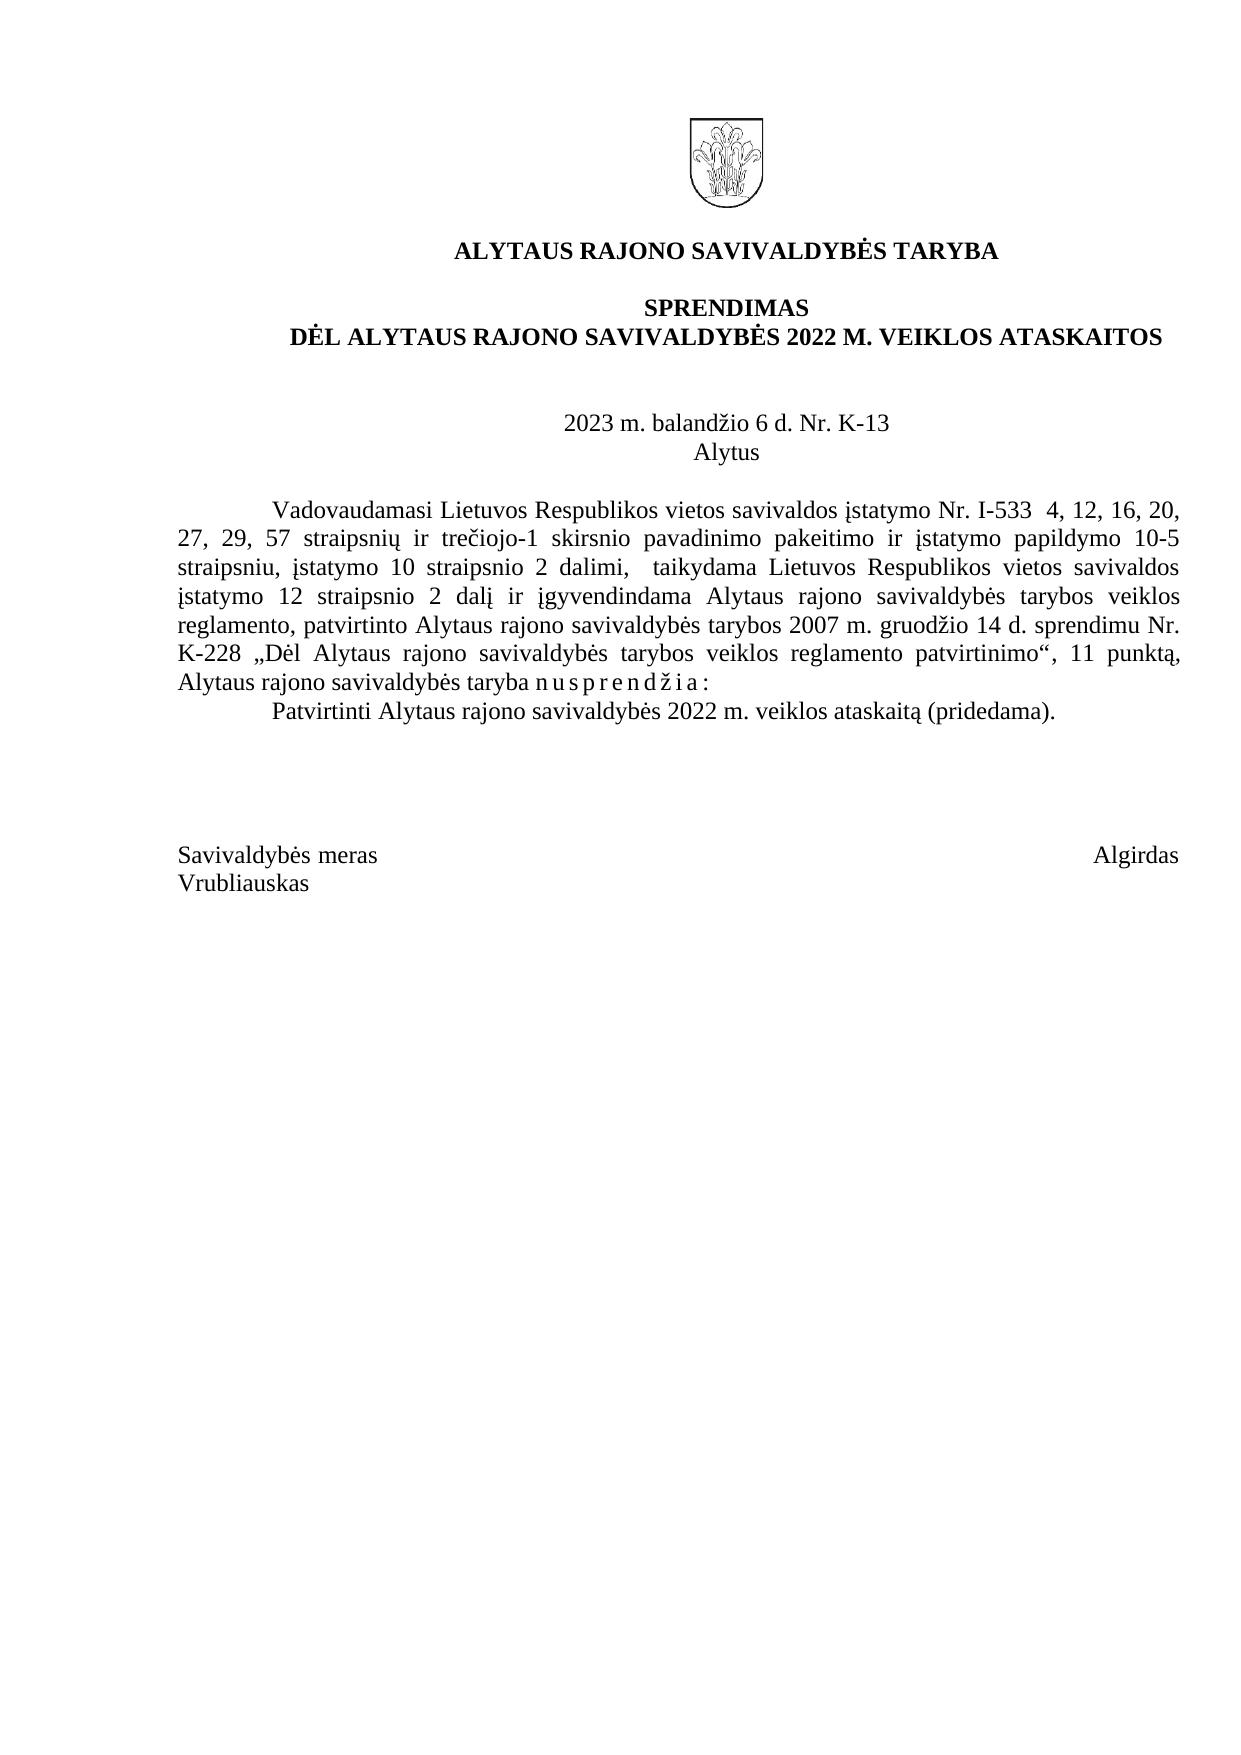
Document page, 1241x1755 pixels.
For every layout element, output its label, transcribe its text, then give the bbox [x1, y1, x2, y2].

text Vadovaudamasi Lietuvos Respublikos vietos savivaldos įstatymo Nr. I-533 4, 12, 16, 20, 27, 29, 57 straipsnių ir trečiojo-1 skirsnio pavadinimo pakeitimo ir įstatymo papildymo 10-5 straipsniu, įstatymo 10 straipsnio 2 dalimi, taikydama Lietuvos Respublikos vietos savivaldos įstatymo 12 straipsnio 2 dalį ir įgyvendindama Alytaus rajono savivaldybės tarybos veiklos reglamento, patvirtinto Alytaus rajono savivaldybės tarybos 2007 m. gruodžio 14 d. sprendimu Nr. K-228 „Dėl Alytaus rajono savivaldybės tarybos veiklos reglamento patvirtinimo“, 11 punktą, Alytaus rajono savivaldybės taryba nusprendžia: [177, 495, 1181, 696]
text Savivaldybės meras Algirdas Vrubliauskas [177, 840, 1181, 897]
text ALYTAUS RAJONO SAVIVALDYBĖS TARYBA [177, 236, 1181, 265]
text DĖL ALYTAUS RAJONO SAVIVALDYBĖS 2022 M. VEIKLOS ATASKAITOS [177, 322, 1181, 351]
text SPRENDIMAS [177, 293, 1181, 322]
text Alytus [177, 437, 1181, 466]
text Patvirtinti Alytaus rajono savivaldybės 2022 m. veiklos ataskaitą (pridedama). [177, 696, 1181, 725]
text 2023 m. balandžio 6 d. Nr. K-13 [177, 408, 1181, 437]
